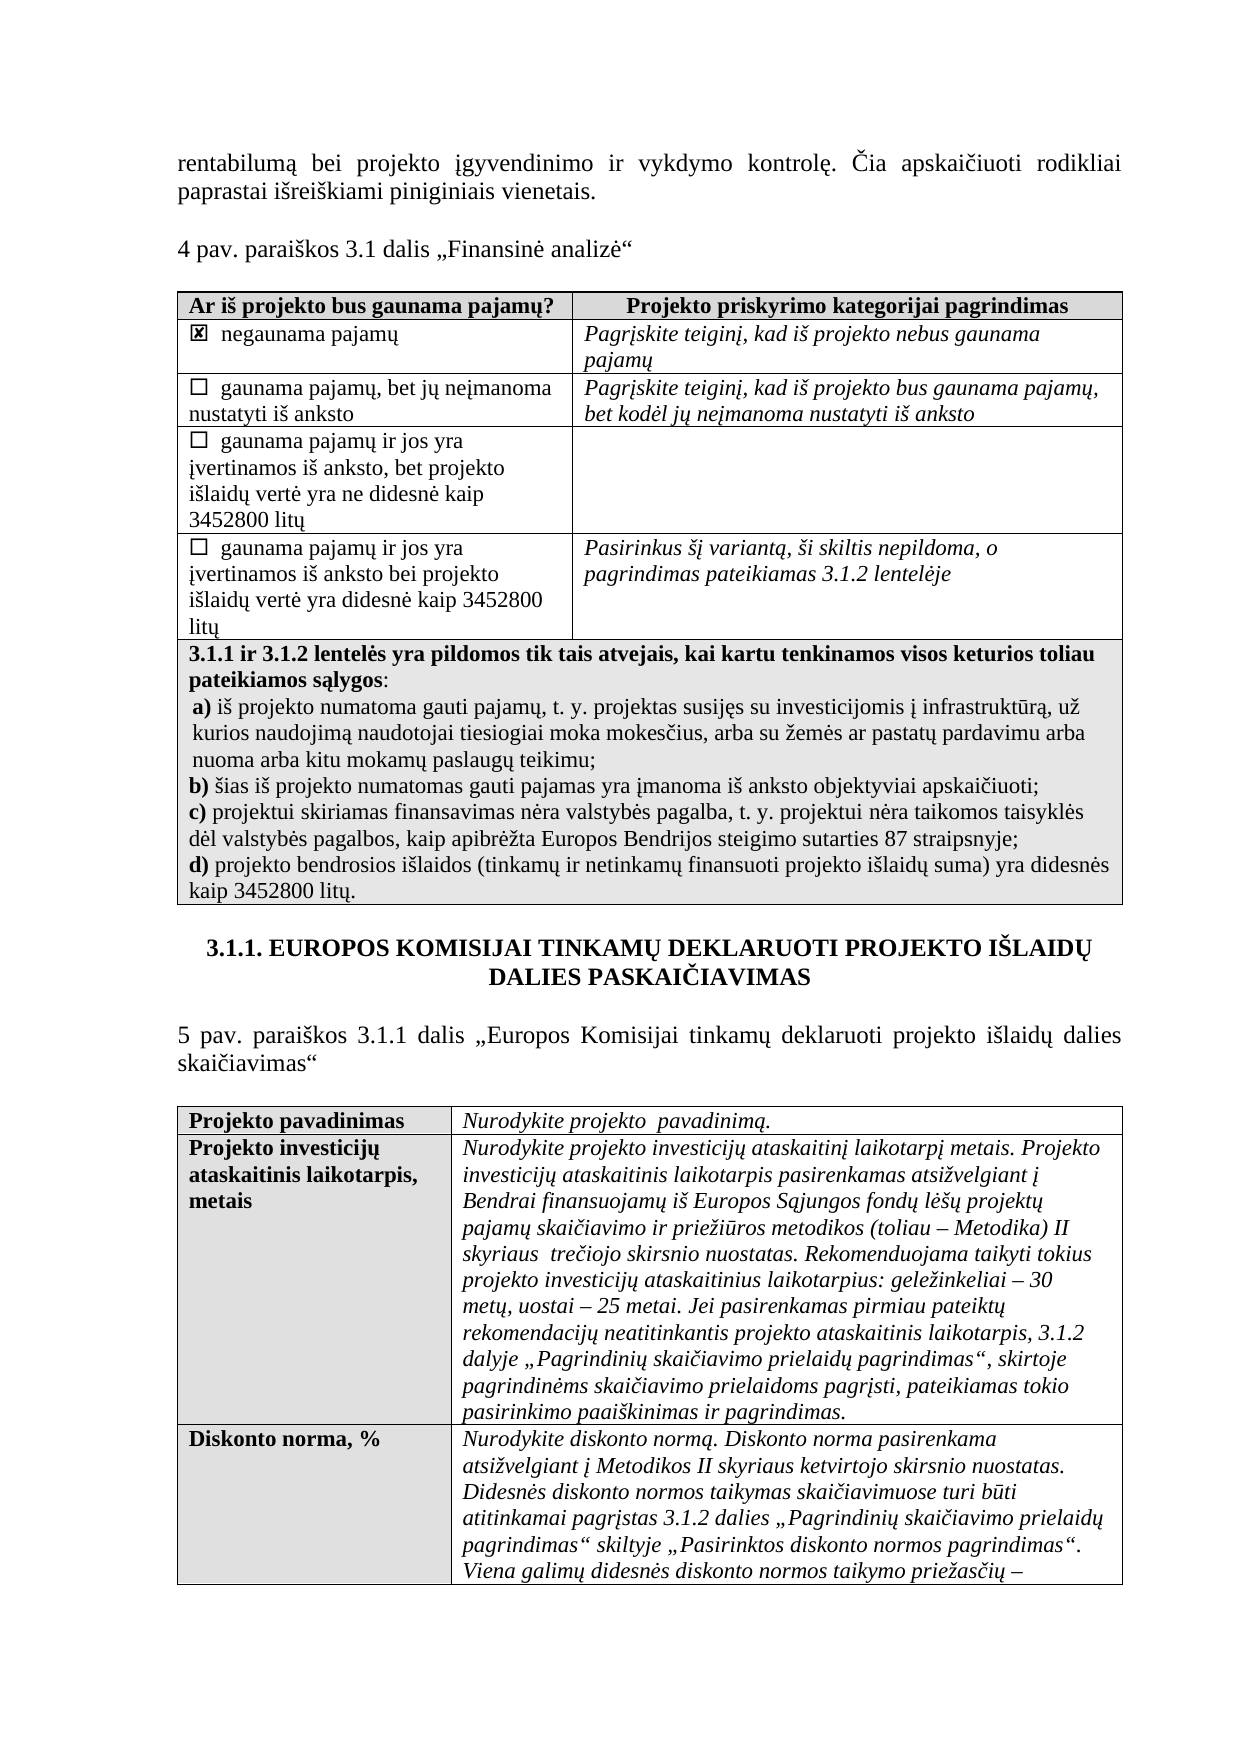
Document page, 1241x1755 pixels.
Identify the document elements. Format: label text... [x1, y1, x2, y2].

text rentabilumą bei projekto įgyvendinimo ir vykdymo kontrolę. Čia apskaičiuoti rodikliai paprastai išreiškiami piniginiais vienetais. [177, 148, 1122, 205]
text 5 pav. paraiškos 3.1.1 dalis „Europos Komisijai tinkamų deklaruoti projekto išlaidų dalies skaičiavimas“ [177, 1020, 1122, 1077]
text 3.1.1. Europos Komisijai tinkamų deklaruoti projekto išlaidų dalies paskaičiavimas [177, 933, 1122, 991]
table_cell Pasirinkus šį variantą, ši skiltis nepildoma, o pagrindimas pateikiamas 3.1.2 lentelėje [573, 534, 1122, 639]
table_cell [X] negaunama pajamų [178, 320, 572, 372]
table_cell Projekto investicijų ataskaitinis laikotarpis, metais [178, 1135, 451, 1424]
table_cell Pagrįskite teiginį, kad iš projekto bus gaunama pajamų, bet kodėl jų neįmanoma nustatyti iš anksto [573, 374, 1122, 426]
table_cell [] gaunama pajamų ir jos yra įvertinamos iš anksto bei projekto išlaidų vertė yra didesnė kaip 3452800 litų [178, 534, 572, 639]
table_header Nurodykite projekto pavadinimą. [452, 1107, 1122, 1133]
table_cell Diskonto norma, % [178, 1425, 451, 1583]
table_cell 3.1.1 ir 3.1.2 lentelės yra pildomos tik tais atvejais, kai kartu tenkinamos visos keturios toliau pateikiamos sąlygos: a) iš projekto numatoma gauti pajamų, t. y. projektas susijęs su investicijomis į infrastruktūrą, už kurios naudojimą naudotojai tiesiogiai moka mokesčius, arba su žemės ar pastatų pardavimu arba nuoma arba kitu mokamų paslaugų teikimu; b) šias iš projekto numatomas gauti pajamas yra įmanoma iš anksto objektyviai apskaičiuoti; c) projektui skiriamas finansavimas nėra valstybės pagalba, t. y. projektui nėra taikomos taisyklės dėl valstybės pagalbos, kaip apibrėžta Europos Bendrijos steigimo sutarties 87 straipsnyje; d) projekto bendrosios išlaidos (tinkamų ir netinkamų finansuoti projekto išlaidų suma) yra didesnės kaip 3452800 litų. [178, 640, 1122, 904]
table_header Projekto pavadinimas [178, 1107, 451, 1133]
table_cell [573, 427, 1122, 533]
text 4 pav. paraiškos 3.1 dalis „Finansinė analizė“ [177, 234, 1122, 263]
table_cell Pagrįskite teiginį, kad iš projekto nebus gaunama pajamų [573, 320, 1122, 372]
table_header Projekto priskyrimo kategorijai pagrindimas [573, 293, 1122, 319]
table_cell [] gaunama pajamų, bet jų neįmanoma nustatyti iš anksto [178, 374, 572, 426]
table_cell [] gaunama pajamų ir jos yra įvertinamos iš anksto, bet projekto išlaidų vertė yra ne didesnė kaip 3452800 litų [178, 427, 572, 533]
table_cell Nurodykite projekto investicijų ataskaitinį laikotarpį metais. Projekto investicijų ataskaitinis laikotarpis pasirenkamas atsižvelgiant į Bendrai finansuojamų iš Europos Sąjungos fondų lėšų projektų pajamų skaičiavimo ir priežiūros metodikos (toliau – Metodika) II skyriaus trečiojo skirsnio nuostatas. Rekomenduojama taikyti tokius projekto investicijų ataskaitinius laikotarpius: geležinkeliai – 30 metų, uostai – 25 metai. Jei pasirenkamas pirmiau pateiktų rekomendacijų neatitinkantis projekto ataskaitinis laikotarpis, 3.1.2 dalyje „Pagrindinių skaičiavimo prielaidų pagrindimas“, skirtoje pagrindinėms skaičiavimo prielaidoms pagrįsti, pateikiamas tokio pasirinkimo paaiškinimas ir pagrindimas. [452, 1135, 1122, 1424]
table_cell Nurodykite diskonto normą. Diskonto norma pasirenkama atsižvelgiant į Metodikos II skyriaus ketvirtojo skirsnio nuostatas. Didesnės diskonto normos taikymas skaičiavimuose turi būti atitinkamai pagrįstas 3.1.2 dalies „Pagrindinių skaičiavimo prielaidų pagrindimas“ skiltyje „Pasirinktos diskonto normos pagrindimas“. Viena galimų didesnės diskonto normos taikymo priežasčių – [452, 1425, 1122, 1583]
table_header Ar iš projekto bus gaunama pajamų? [178, 293, 572, 319]
